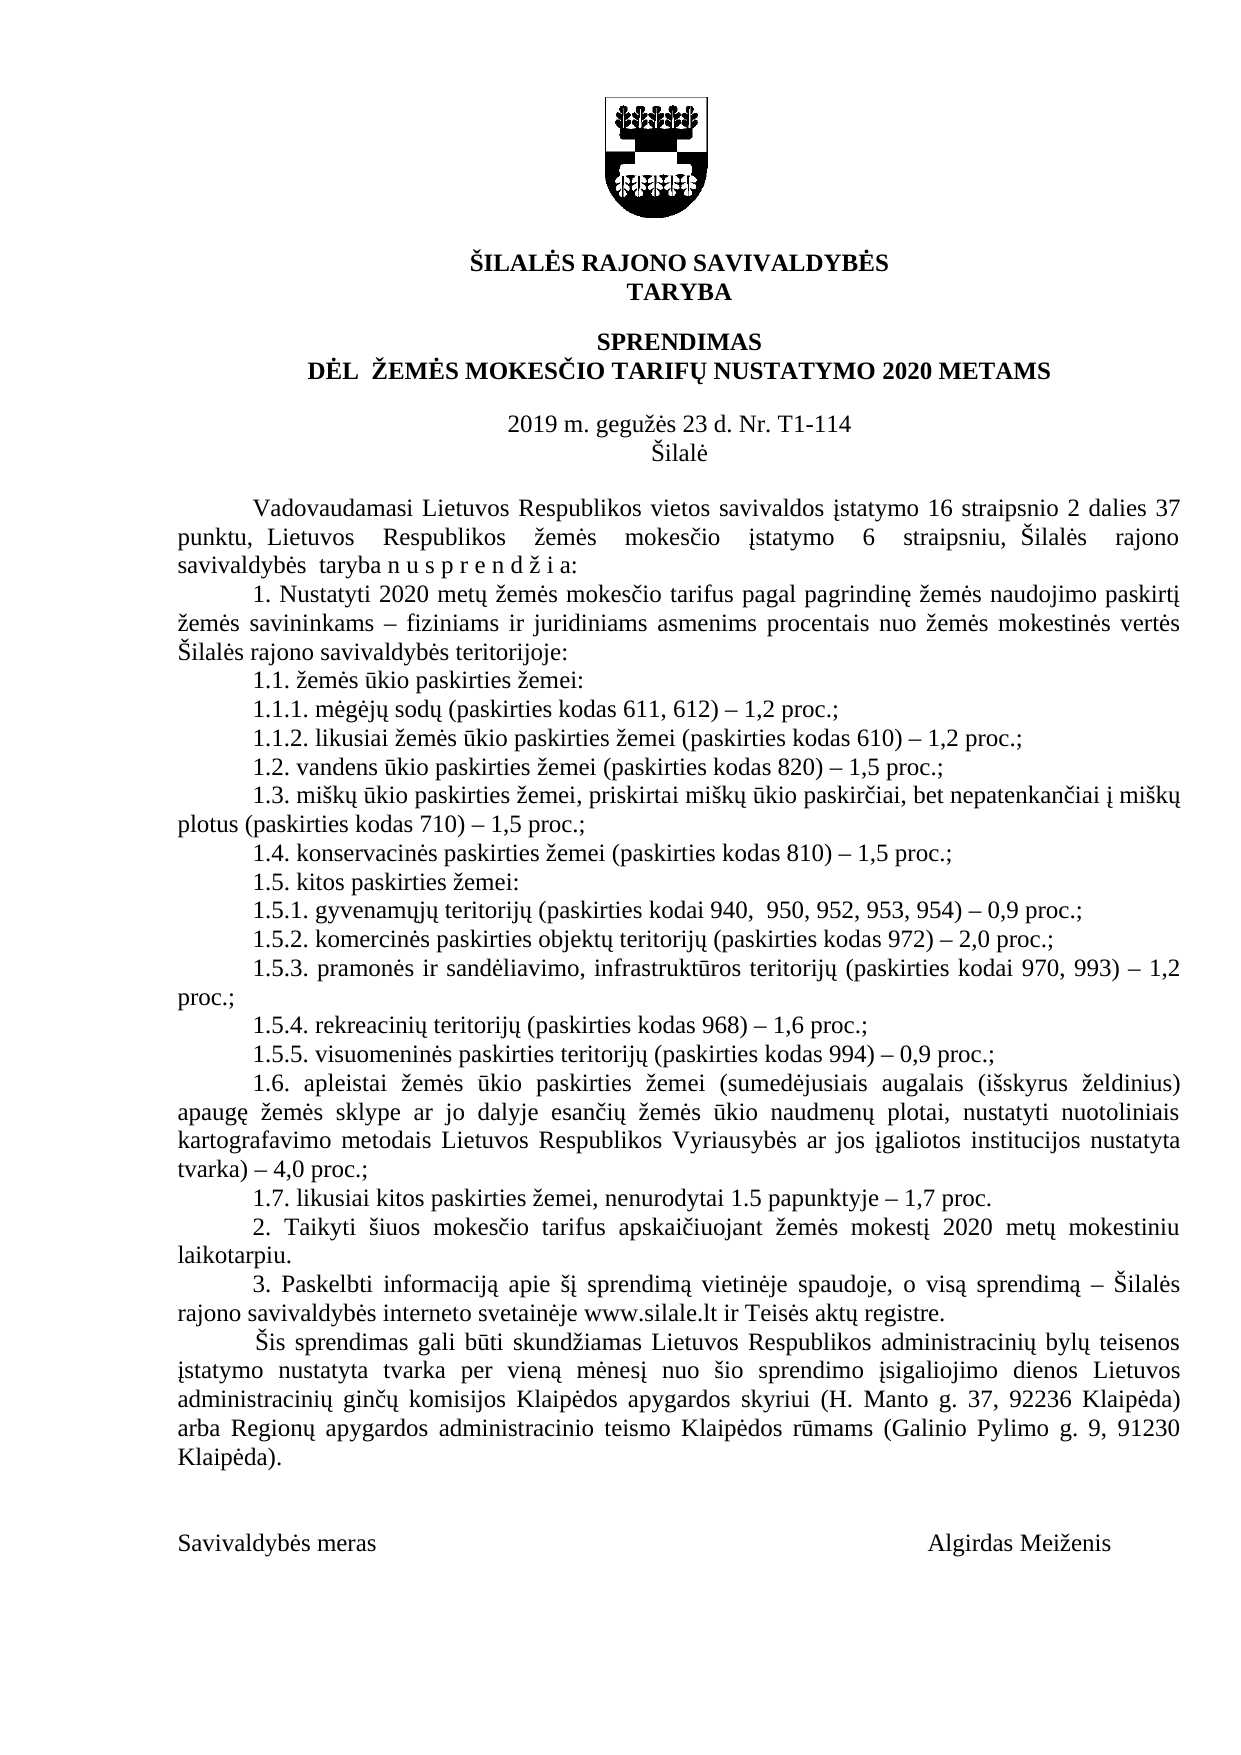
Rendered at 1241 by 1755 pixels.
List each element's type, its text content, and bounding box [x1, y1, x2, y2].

text Šilalė [177, 438, 1181, 467]
text Šis sprendimas gali būti skundžiamas Lietuvos Respublikos administracinių bylų teisenos įstatymo nustatyta tvarka per vieną mėnesį nuo šio sprendimo įsigaliojimo dienos Lietuvos administracinių ginčų komisijos Klaipėdos apygardos skyriui (H. Manto g. 37, 92236 Klaipėda) arba Regionų apygardos administracinio teismo Klaipėdos rūmams (Galinio Pylimo g. 9, 91230 Klaipėda). [177, 1327, 1181, 1470]
text DĖL ŽEMĖS MOKESČIO TARIFŲ NUSTATYMO 2020 METAMS [177, 356, 1181, 385]
text 3. Paskelbti informaciją apie šį sprendimą vietinėje spaudoje, o visą sprendimą – Šilalės rajono savivaldybės interneto svetainėje www.silale.lt ir Teisės aktų registre. [177, 1269, 1181, 1327]
text 2019 m. gegužės 23 d. Nr. T1-114 [177, 409, 1181, 438]
text 1.1.2. likusiai žemės ūkio paskirties žemei (paskirties kodas 610) – 1,2 proc.; [177, 723, 1181, 752]
text ŠILALĖS RAJONO SAVIVALDYBĖS [177, 248, 1181, 277]
text 1.3. miškų ūkio paskirties žemei, priskirtai miškų ūkio paskirčiai, bet nepatenkančiai į miškų plotus (paskirties kodas 710) – 1,5 proc.; [177, 780, 1181, 838]
text 1. Nustatyti 2020 metų žemės mokesčio tarifus pagal pagrindinę žemės naudojimo paskirtį žemės savininkams – fiziniams ir juridiniams asmenims procentais nuo žemės mokestinės vertės Šilalės rajono savivaldybės teritorijoje: [177, 579, 1181, 665]
text 1.2. vandens ūkio paskirties žemei (paskirties kodas 820) – 1,5 proc.; [177, 752, 1181, 780]
text 1.5.3. pramonės ir sandėliavimo, infrastruktūros teritorijų (paskirties kodai 970, 993) – 1,2 proc.; [177, 953, 1181, 1010]
text 1.5. kitos paskirties žemei: [177, 867, 1181, 895]
text 1.5.1. gyvenamųjų teritorijų (paskirties kodai 940, 950, 952, 953, 954) – 0,9 proc.; [177, 895, 1181, 924]
text 1.7. likusiai kitos paskirties žemei, nenurodytai 1.5 papunktyje – 1,7 proc. [177, 1183, 1181, 1212]
text 1.1.1. mėgėjų sodų (paskirties kodas 611, 612) – 1,2 proc.; [177, 694, 1181, 723]
text Savivaldybės meras Algirdas Meiženis [177, 1528, 1181, 1557]
text 1.5.4. rekreacinių teritorijų (paskirties kodas 968) – 1,6 proc.; [177, 1010, 1181, 1039]
text 1.6. apleistai žemės ūkio paskirties žemei (sumedėjusiais augalais (išskyrus želdinius) apaugę žemės sklype ar jo dalyje esančių žemės ūkio naudmenų plotai, nustatyti nuotoliniais kartografavimo metodais Lietuvos Respublikos Vyriausybės ar jos įgaliotos institucijos nustatyta tvarka) – 4,0 proc.; [177, 1068, 1181, 1183]
text 1.1. žemės ūkio paskirties žemei: [177, 665, 1181, 694]
text SPRENDIMAS [177, 327, 1181, 356]
text 2. Taikyti šiuos mokesčio tarifus apskaičiuojant žemės mokestį 2020 metų mokestiniu laikotarpiu. [177, 1212, 1181, 1269]
text Vadovaudamasi Lietuvos Respublikos vietos savivaldos įstatymo 16 straipsnio 2 dalies 37 punktu, Lietuvos Respublikos žemės mokesčio įstatymo 6 straipsniu, Šilalės rajono savivaldybės taryba n u s p r e n d ž i a: [177, 493, 1181, 579]
text TARYBA [177, 277, 1181, 306]
text 1.5.5. visuomeninės paskirties teritorijų (paskirties kodas 994) – 0,9 proc.; [177, 1039, 1181, 1068]
text 1.4. konservacinės paskirties žemei (paskirties kodas 810) – 1,5 proc.; [177, 838, 1181, 867]
text 1.5.2. komercinės paskirties objektų teritorijų (paskirties kodas 972) – 2,0 proc.; [177, 924, 1181, 953]
